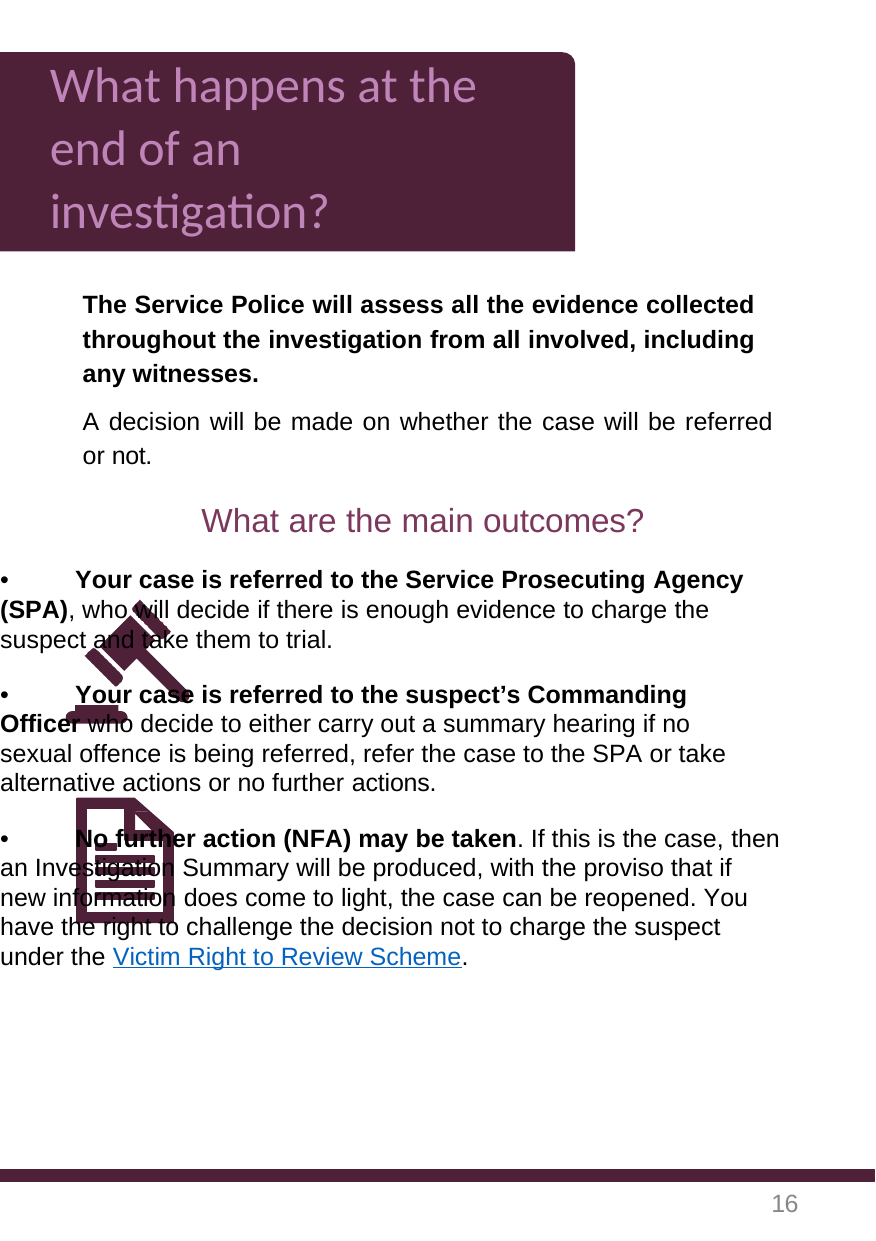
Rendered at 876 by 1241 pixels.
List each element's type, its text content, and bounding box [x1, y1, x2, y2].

text What are the main outcomes? [0, 501, 846, 539]
text A decision will be made on whether the case will be referred or not. [82, 407, 773, 470]
list Your case is referred to the Service Prosecuting Agency (SPA), who will decide if there is enough evidence to charge the suspect and take them to trial. [0, 565, 784, 653]
list Your case is referred to the suspect’s Commanding Officer who decide to either carry out a summary hearing if no sexual offence is being referred, refer the case to the SPA or take alternative actions or no further actions. [0, 679, 765, 797]
list No further action (NFA) may be taken. If this is the case, then an Investigation Summary will be produced, with the proviso that if new information does come to light, the case can be reopened. You have the right to challenge the decision not to charge the suspect under the Victim Right to Review Scheme. [0, 823, 783, 971]
subtitle The Service Police will assess all the evidence collected throughout the investigation from all involved, including any witnesses. [82, 291, 755, 388]
